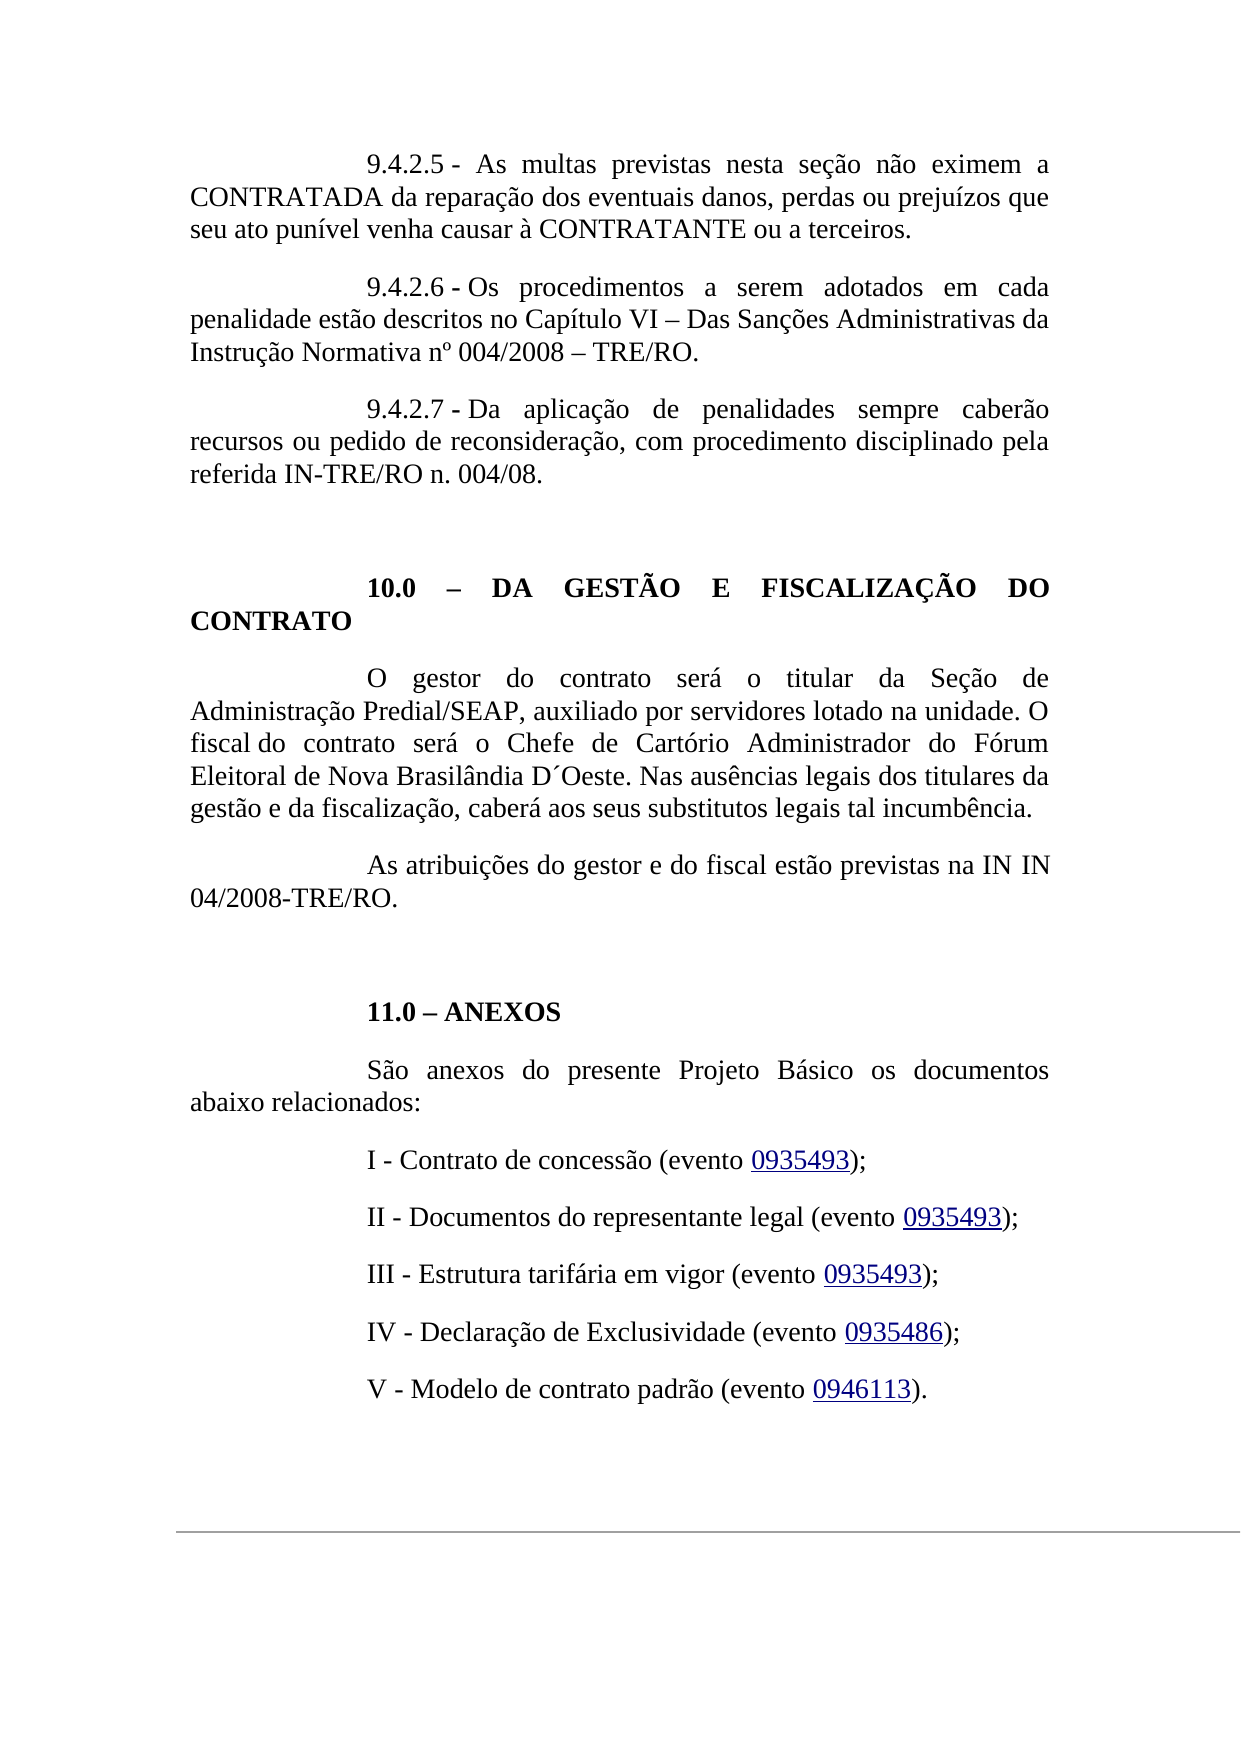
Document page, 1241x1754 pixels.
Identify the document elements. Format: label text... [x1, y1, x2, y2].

text 11.0 – ANEXOS [190, 996, 1051, 1028]
text III - Estrutura tarifária em vigor (evento 0935493); [190, 1257, 1051, 1290]
text 10.0 – DA GESTÃO E FISCALIZAÇÃO DO CONTRATO [190, 572, 1051, 636]
text I - Contrato de concessão (evento 0935493); [190, 1143, 1051, 1175]
text As atribuições do gestor e do fiscal estão previstas na IN IN 04/2008-TRE/RO. [190, 848, 1051, 913]
text V - Modelo de contrato padrão (evento 0946113). [190, 1372, 1051, 1405]
text 9.4.2.5 - As multas previstas nesta seção não eximem a CONTRATADA da reparação dos eventuais danos, perdas ou prejuízos que seu ato punível venha causar à CONTRATANTE ou a terceiros. [190, 148, 1051, 245]
text São anexos do presente Projeto Básico os documentos abaixo relacionados: [190, 1053, 1051, 1118]
text 9.4.2.6 - Os procedimentos a serem adotados em cada penalidade estão descritos no Capítulo VI – Das Sanções Administrativas da Instrução Normativa nº 004/2008 – TRE/RO. [190, 270, 1051, 367]
text 9.4.2.7 - Da aplicação de penalidades sempre caberão recursos ou pedido de reconsideração, com procedimento disciplinado pela referida IN-TRE/RO n. 004/08. [190, 392, 1051, 489]
text O gestor do contrato será o titular da Seção de Administração Predial/SEAP, auxiliado por servidores lotado na unidade. O fiscal do contrato será o Chefe de Cartório Administrador do Fórum Eleitoral de Nova Brasilândia D´Oeste. Nas ausências legais dos titulares da gestão e da fiscalização, caberá aos seus substitutos legais tal incumbência. [190, 661, 1051, 823]
text IV - Declaração de Exclusividade (evento 0935486); [190, 1315, 1051, 1347]
text II - Documentos do representante legal (evento 0935493); [190, 1200, 1051, 1232]
